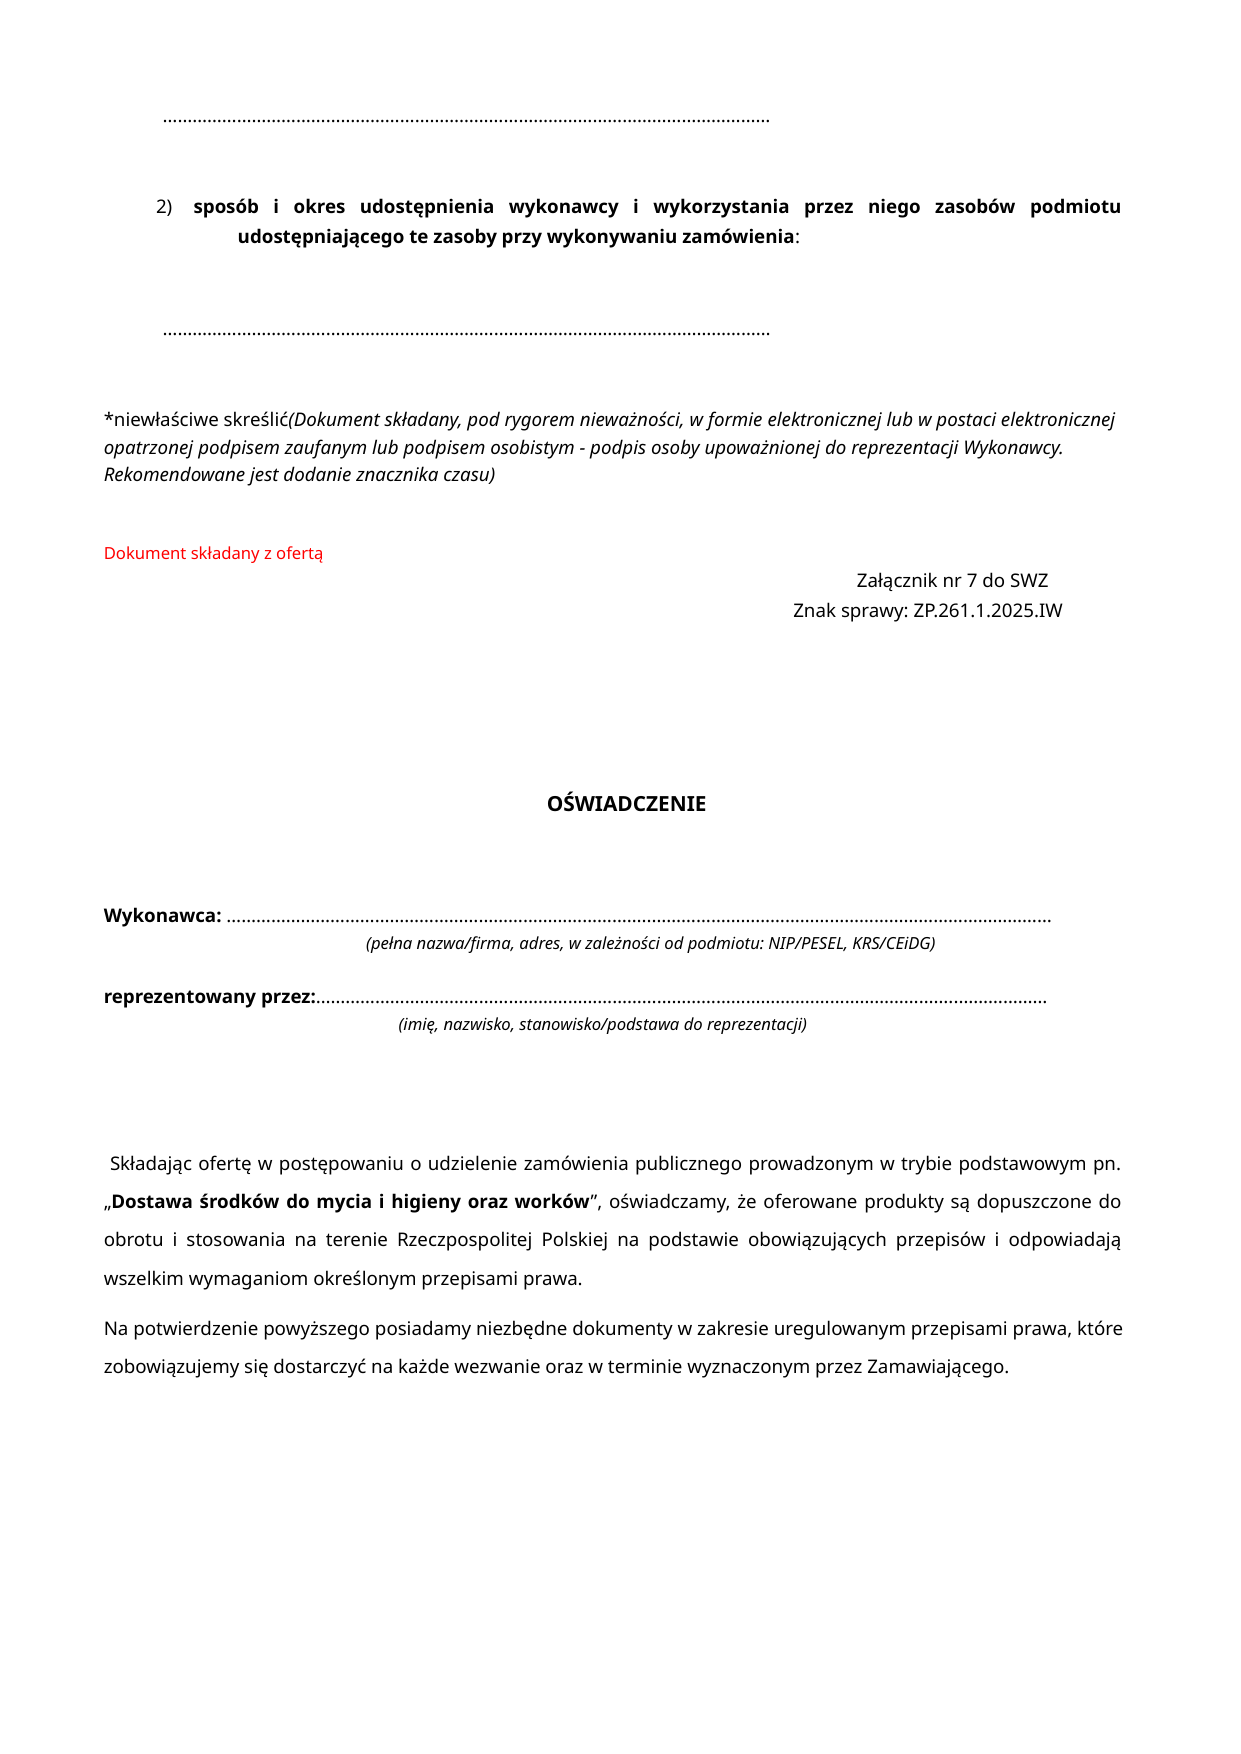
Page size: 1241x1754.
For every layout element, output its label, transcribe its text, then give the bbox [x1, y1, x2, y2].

text Załącznik nr 7 do SWZ [103, 567, 1122, 592]
text (pełna nazwa/firma, adres, w zależności od podmiotu: NIP/PESEL, KRS/CEiDG) [103, 927, 1122, 954]
text reprezentowany przez:………………………………………………………………………………………..………………………..……………… [103, 982, 1122, 1009]
text Wykonawca: …………………………………………………………………………..……………………………………………………………………… [103, 900, 1122, 927]
text ……………………………………………….…………………………………..……………………… [162, 315, 1122, 340]
text Dokument składany z ofertą [103, 536, 1122, 565]
text *niewłaściwe skreślić(Dokument składany, pod rygorem nieważności, w formie elektronicznej lub w postaci elektronicznej opatrzonej podpisem zaufanym lub podpisem osobistym - podpis osoby upoważnionej do reprezentacji Wykonawcy. Rekomendowane jest dodanie znacznika czasu) [103, 407, 1122, 487]
text OŚWIADCZENIE [103, 789, 1122, 818]
text (imię, nazwisko, stanowisko/podstawa do reprezentacji) [251, 1009, 1122, 1036]
text …………………………………………………………………………………………………………… [162, 102, 1122, 127]
list sposób i okres udostępnienia wykonawcy i wykorzystania przez niego zasobów podmiotu udostępniającego te zasoby przy wykonywaniu zamówienia: [156, 194, 1122, 248]
text Znak sprawy: ZP.261.1.2025.IW [103, 594, 1122, 623]
text Na potwierdzenie powyższego posiadamy niezbędne dokumenty w zakresie uregulowanym przepisami prawa, które zobowiązujemy się dostarczyć na każde wezwanie oraz w terminie wyznaczonym przez Zamawiającego. [103, 1316, 1123, 1379]
text Składając ofertę w postępowaniu o udzielenie zamówienia publicznego prowadzonym w trybie podstawowym pn. „Dostawa środków do mycia i higieny oraz worków”, oświadczamy, że oferowane produkty są dopuszczone do obrotu i stosowania na terenie Rzeczpospolitej Polskiej na podstawie obowiązujących przepisów i odpowiadają wszelkim wymaganiom określonym przepisami prawa. [103, 1147, 1122, 1290]
